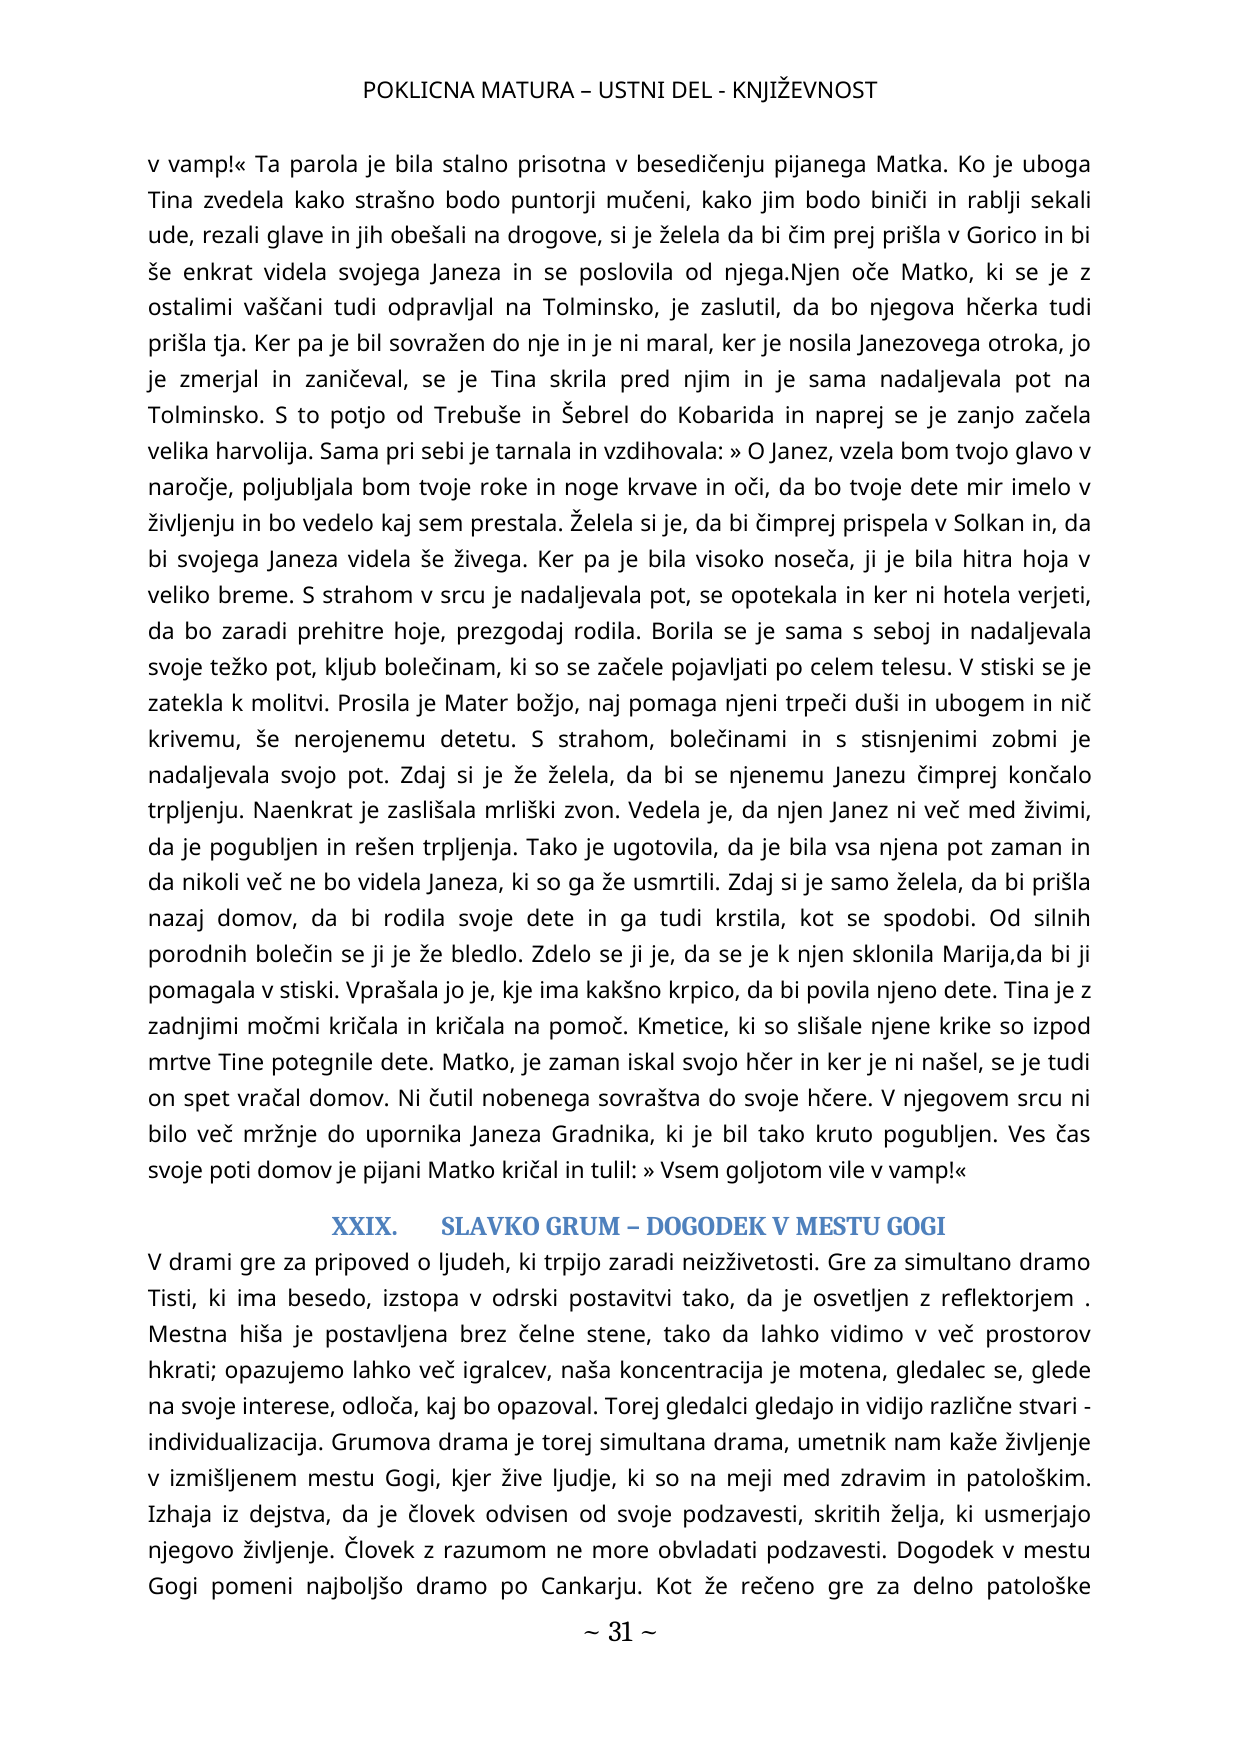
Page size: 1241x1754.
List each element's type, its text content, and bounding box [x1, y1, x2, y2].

text v vamp!« Ta parola je bila stalno prisotna v besedičenju pijanega Matka. Ko je uboga Tina zvedela kako strašno bodo puntorji mučeni, kako jim bodo biniči in rablji sekali ude, rezali glave in jih obešali na drogove, si je želela da bi čim prej prišla v Gorico in bi še enkrat videla svojega Janeza in se poslovila od njega.Njen oče Matko, ki se je z ostalimi vaščani tudi odpravljal na Tolminsko, je zaslutil, da bo njegova hčerka tudi prišla tja. Ker pa je bil sovražen do nje in je ni maral, ker je nosila Janezovega otroka, jo je zmerjal in zaničeval, se je Tina skrila pred njim in je sama nadaljevala pot na Tolminsko. S to potjo od Trebuše in Šebrel do Kobarida in naprej se je zanjo začela velika harvolija. Sama pri sebi je tarnala in vzdihovala: » O Janez, vzela bom tvojo glavo v naročje, poljubljala bom tvoje roke in noge krvave in oči, da bo tvoje dete mir imelo v življenju in bo vedelo kaj sem prestala. Želela si je, da bi čimprej prispela v Solkan in, da bi svojega Janeza videla še živega. Ker pa je bila visoko noseča, ji je bila hitra hoja v veliko breme. S strahom v srcu je nadaljevala pot, se opotekala in ker ni hotela verjeti, da bo zaradi prehitre hoje, prezgodaj rodila. Borila se je sama s seboj in nadaljevala svoje težko pot, kljub bolečinam, ki so se začele pojavljati po celem telesu. V stiski se je zatekla k molitvi. Prosila je Mater božjo, naj pomaga njeni trpeči duši in ubogem in nič krivemu, še nerojenemu detetu. S strahom, bolečinami in s stisnjenimi zobmi je nadaljevala svojo pot. Zdaj si je že želela, da bi se njenemu Janezu čimprej končalo trpljenju. Naenkrat je zaslišala mrliški zvon. Vedela je, da njen Janez ni več med živimi, da je pogubljen in rešen trpljenja. Tako je ugotovila, da je bila vsa njena pot zaman in da nikoli več ne bo videla Janeza, ki so ga že usmrtili. Zdaj si je samo želela, da bi prišla nazaj domov, da bi rodila svoje dete in ga tudi krstila, kot se spodobi. Od silnih porodnih bolečin se ji je že bledlo. Zdelo se ji je, da se je k njen sklonila Marija,da bi ji pomagala v stiski. Vprašala jo je, kje ima kakšno krpico, da bi povila njeno dete. Tina je z zadnjimi močmi kričala in kričala na pomoč. Kmetice, ki so slišale njene krike so izpod mrtve Tine potegnile dete. Matko, je zaman iskal svojo hčer in ker je ni našel, se je tudi on spet vračal domov. Ni čutil nobenega sovraštva do svoje hčere. V njegovem srcu ni bilo več mržnje do upornika Janeza Gradnika, ki je bil tako kruto pogubljen. Ves čas svoje poti domov je pijani Matko kričal in tulil: » Vsem goljotom vile v vamp!« [148, 148, 1093, 1185]
subtitle SLAVKO GRUM – DOGODEK V MESTU GOGI [185, 1211, 1093, 1242]
text V drami gre za pripoved o ljudeh, ki trpijo zaradi neizživetosti. Gre za simultano dramo Tisti, ki ima besedo, izstopa v odrski postavitvi tako, da je osvetljen z reflektorjem . Mestna hiša je postavljena brez čelne stene, tako da lahko vidimo v več prostorov hkrati; opazujemo lahko več igralcev, naša koncentracija je motena, gledalec se, glede na svoje interese, odloča, kaj bo opazoval. Torej gledalci gledajo in vidijo različne stvari - individualizacija. Grumova drama je torej simultana drama, umetnik nam kaže življenje v izmišljenem mestu Gogi, kjer žive ljudje, ki so na meji med zdravim in patološkim. Izhaja iz dejstva, da je človek odvisen od svoje podzavesti, skritih želja, ki usmerjajo njegovo življenje. Človek z razumom ne more obvladati podzavesti. Dogodek v mestu Gogi pomeni najboljšo dramo po Cankarju. Kot že rečeno gre za delno patološke [148, 1246, 1093, 1601]
